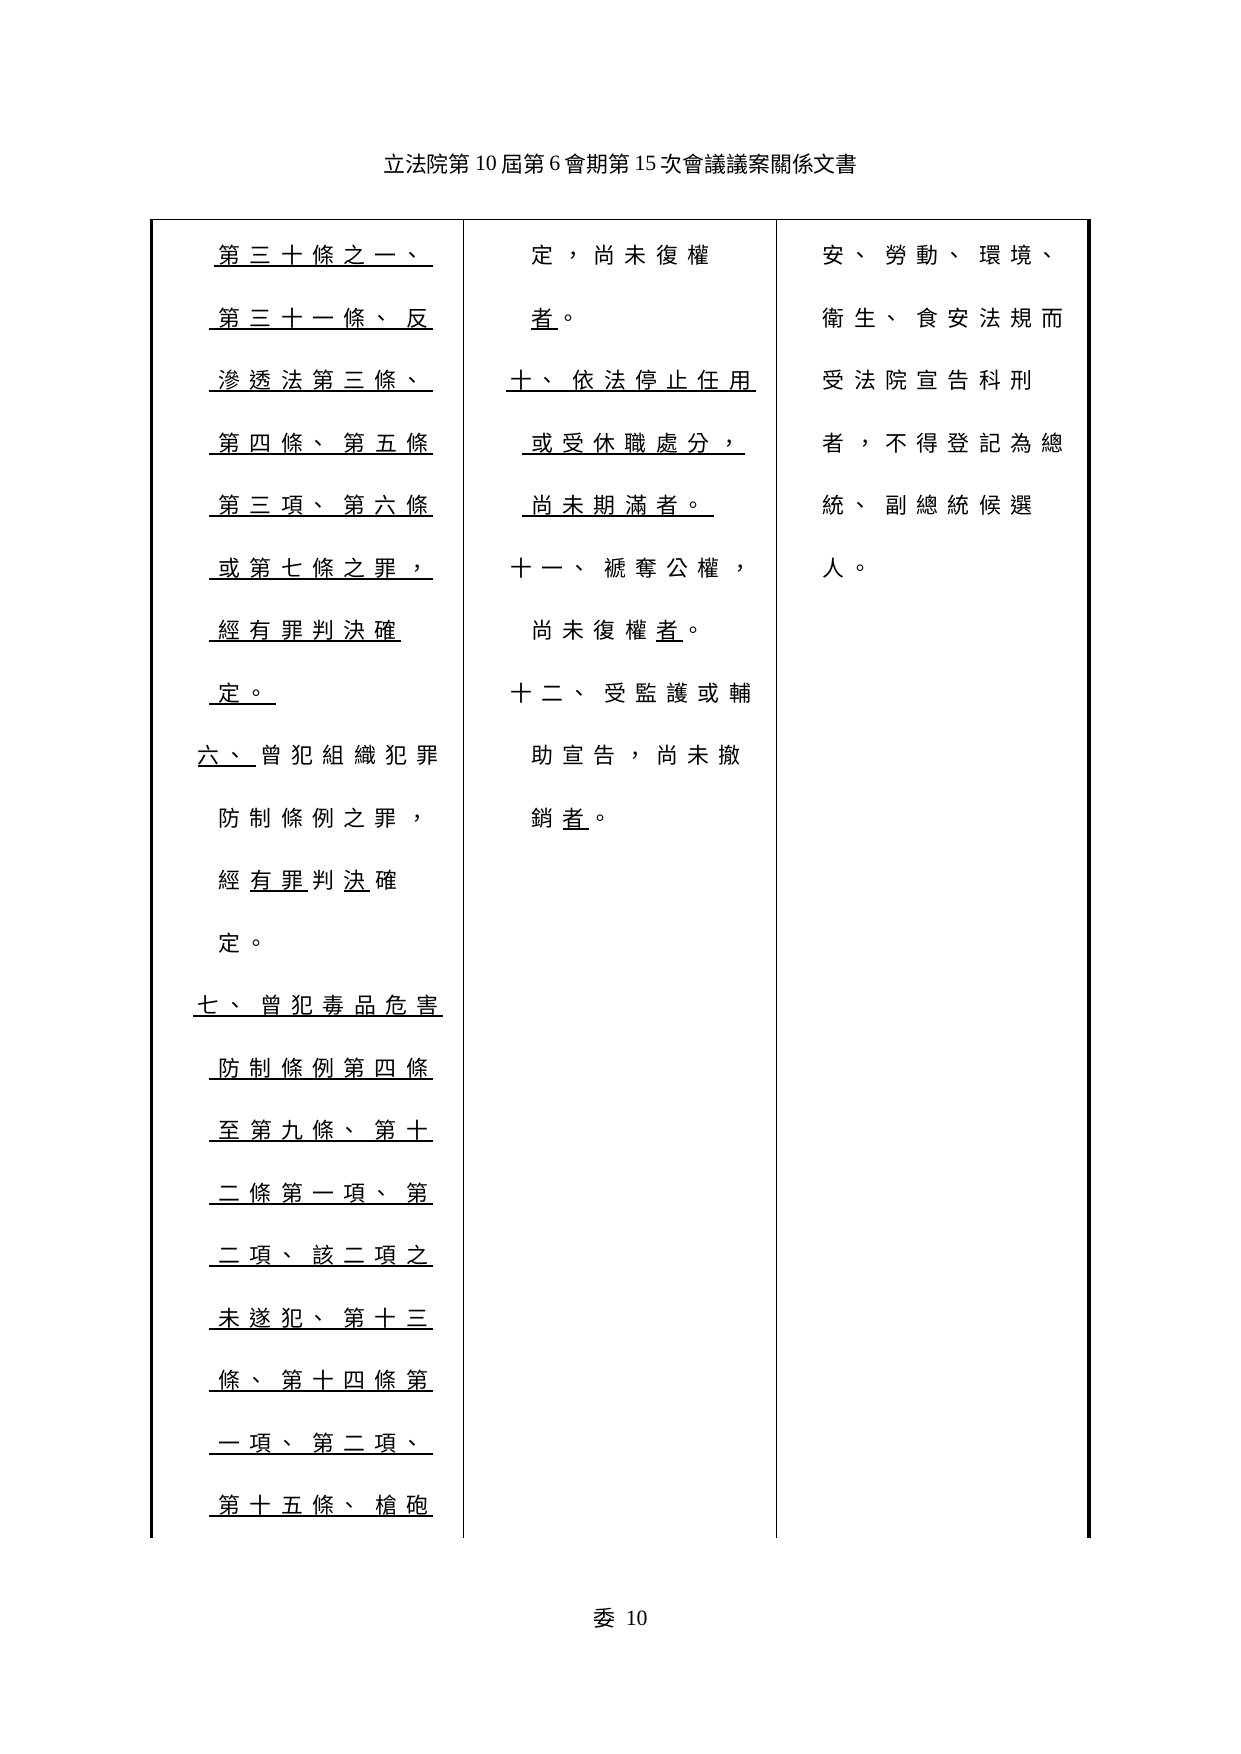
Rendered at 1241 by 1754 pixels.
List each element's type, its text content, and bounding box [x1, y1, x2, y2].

table_cell 定，尚未復權者。 十、依法停止任用或受休職處分，尚未期滿者。 十一、褫奪公權，尚未復權者。 十二、受監護或輔助宣告，尚未撤銷者。 [464, 220, 776, 1538]
table_cell 安、勞動、環境、衛生、食安法規而受法院宣告科刑者，不得登記為總統、副總統候選人。 [777, 220, 1087, 1538]
table_cell 第三十條之一、第三十一條、反滲透法第三條、第四條、第五條第三項、第六條或第七條之罪，經有罪判決確定。 六、曾犯組織犯罪防制條例之罪，經有罪判決確定。 七、曾犯毒品危害防制條例第四條至第九條、第十二條第一項、第二項、該二項之未遂犯、第十三條、第十四條第一項、第二項、第十五條、槍砲 [153, 220, 463, 1538]
